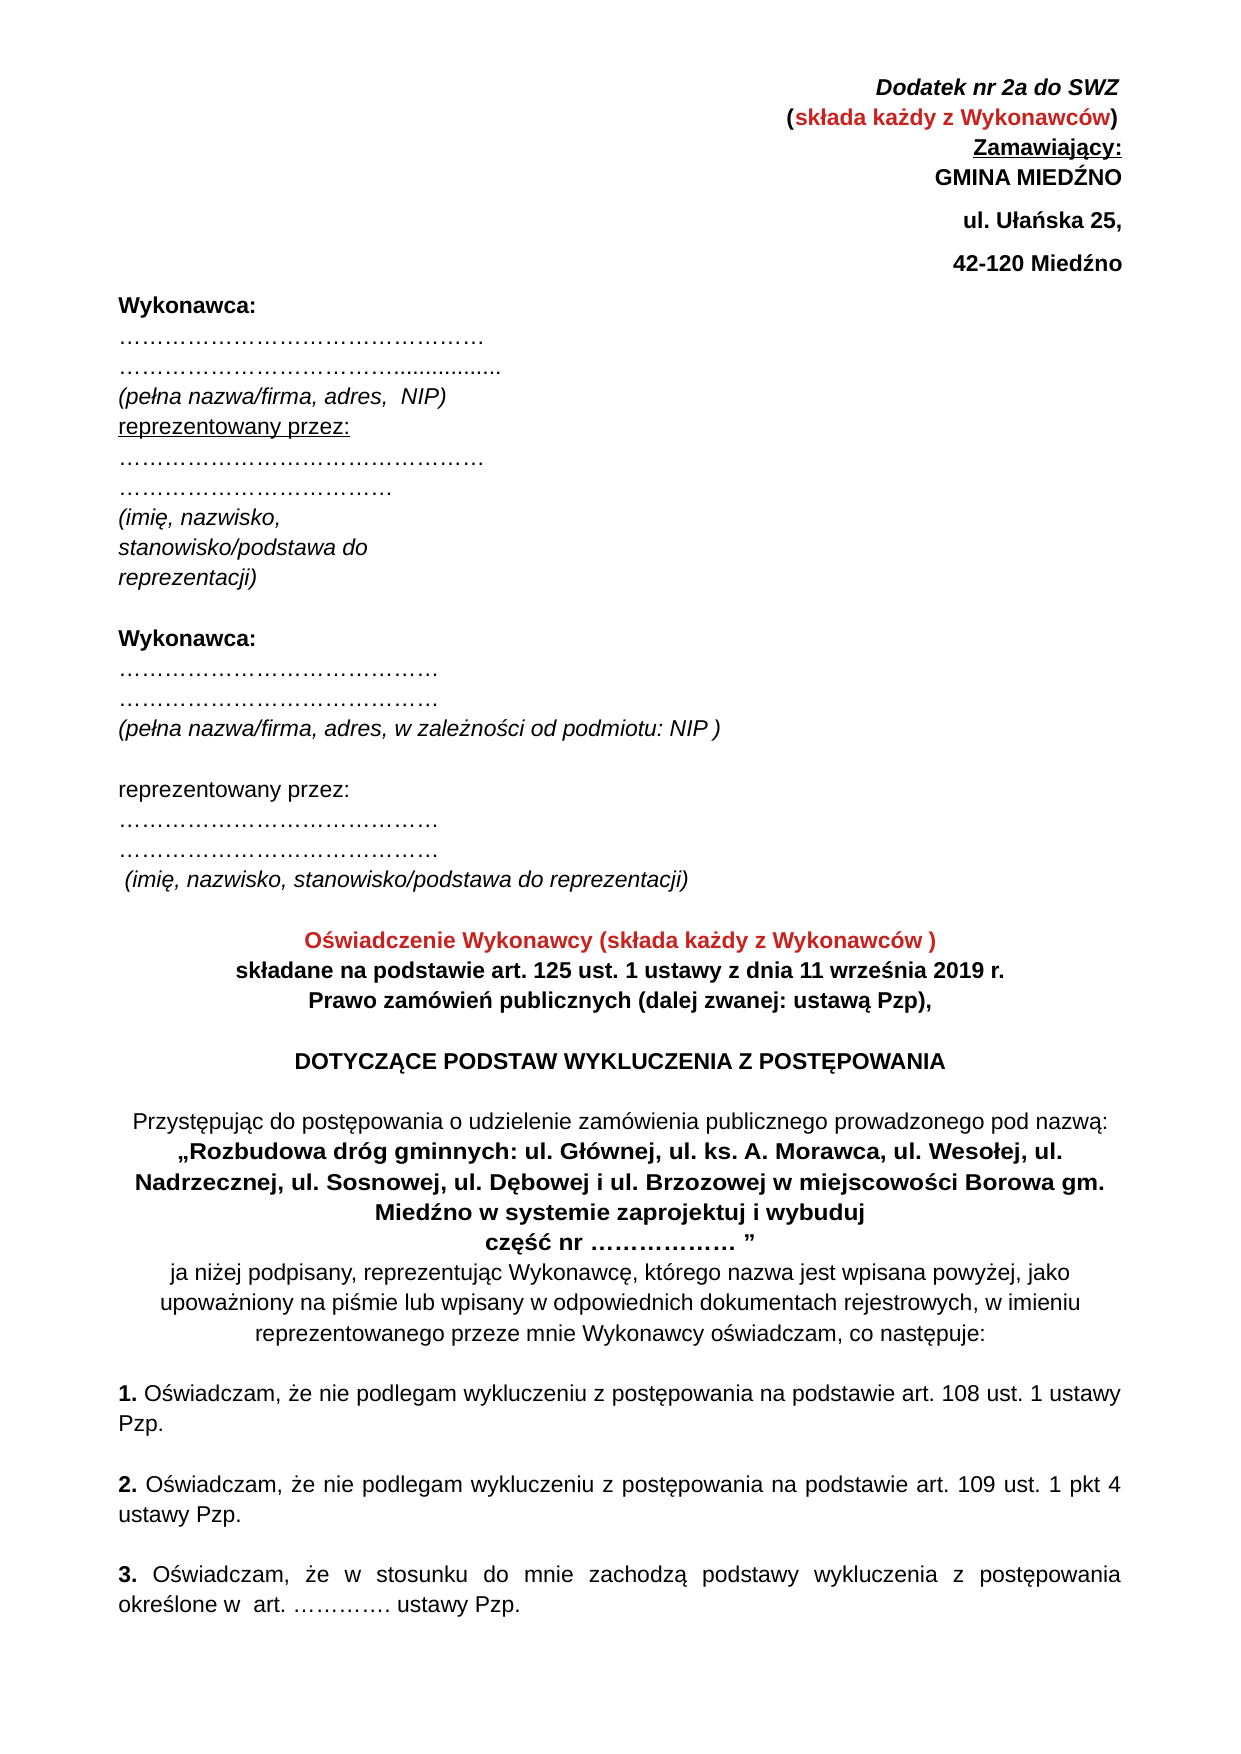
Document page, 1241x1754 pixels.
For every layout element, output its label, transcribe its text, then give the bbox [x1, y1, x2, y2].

text …………………………………………………………………………................. [118, 323, 502, 379]
text (składa każdy z Wykonawców) [118, 104, 1122, 130]
text Wykonawca: [118, 292, 1122, 319]
text (imię, nazwisko, stanowisko/podstawa do reprezentacji) [118, 504, 502, 591]
text …………………………………… [118, 685, 1122, 712]
text Zamawiający: [118, 134, 1122, 161]
text reprezentowany przez: [118, 776, 1122, 802]
text DOTYCZĄCE PODSTAW WYKLUCZENIA Z POSTĘPOWANIA [118, 1048, 1122, 1074]
text Prawo zamówień publicznych (dalej zwanej: ustawą Pzp), [118, 987, 1122, 1014]
text (pełna nazwa/firma, adres, w zależności od podmiotu: NIP ) [118, 715, 1122, 742]
text Przystępując do postępowania o udzielenie zamówienia publicznego prowadzonego pod nazwą: [118, 1108, 1122, 1134]
text …………………………………… [118, 655, 1122, 681]
text część nr ……………… ” [118, 1229, 1122, 1255]
text GMINA MIEDŹNO [738, 164, 1122, 191]
text ja niżej podpisany, reprezentując Wykonawcę, którego nazwa jest wpisana powyżej, jako upoważniony na piśmie lub wpisany w odpowiednich dokumentach rejestrowych, w imieniu reprezentowanego przeze mnie Wykonawcy oświadczam, co następuje: [118, 1259, 1122, 1346]
text Dodatek nr 2a do SWZ [118, 74, 1122, 100]
text (imię, nazwisko, stanowisko/podstawa do reprezentacji) [118, 866, 1122, 893]
text 42-120 Miedźno [738, 250, 1122, 276]
text ………………………………………………………………………… [118, 443, 502, 500]
text (pełna nazwa/firma, adres, NIP) [118, 383, 502, 409]
text ul. Ułańska 25, [738, 207, 1122, 233]
text Wykonawca: [118, 625, 1122, 651]
text 1. Oświadczam, że nie podlegam wykluczeniu z postępowania na podstawie art. 108 ust. 1 ustawy Pzp. [118, 1380, 1122, 1437]
text Oświadczenie Wykonawcy (składa każdy z Wykonawców ) [118, 927, 1122, 953]
text składane na podstawie art. 125 ust. 1 ustawy z dnia 11 września 2019 r. [118, 957, 1122, 983]
text „Rozbudowa dróg gminnych: ul. Głównej, ul. ks. A. Morawca, ul. Wesołej, ul. Nadrzecznej, ul. Sosnowej, ul. Dębowej i ul. Brzozowej w miejscowości Borowa gm. Miedźno w systemie zaprojektuj i wybuduj [118, 1138, 1122, 1225]
text 3. Oświadczam, że w stosunku do mnie zachodzą podstawy wykluczenia z postępowania określone w art. …………. ustawy Pzp. [118, 1561, 1122, 1618]
text 2. Oświadczam, że nie podlegam wykluczeniu z postępowania na podstawie art. 109 ust. 1 pkt 4 ustawy Pzp. [118, 1471, 1122, 1527]
text …………………………………… [118, 836, 1122, 863]
text …………………………………… [118, 806, 1122, 832]
text reprezentowany przez: [118, 413, 1122, 440]
